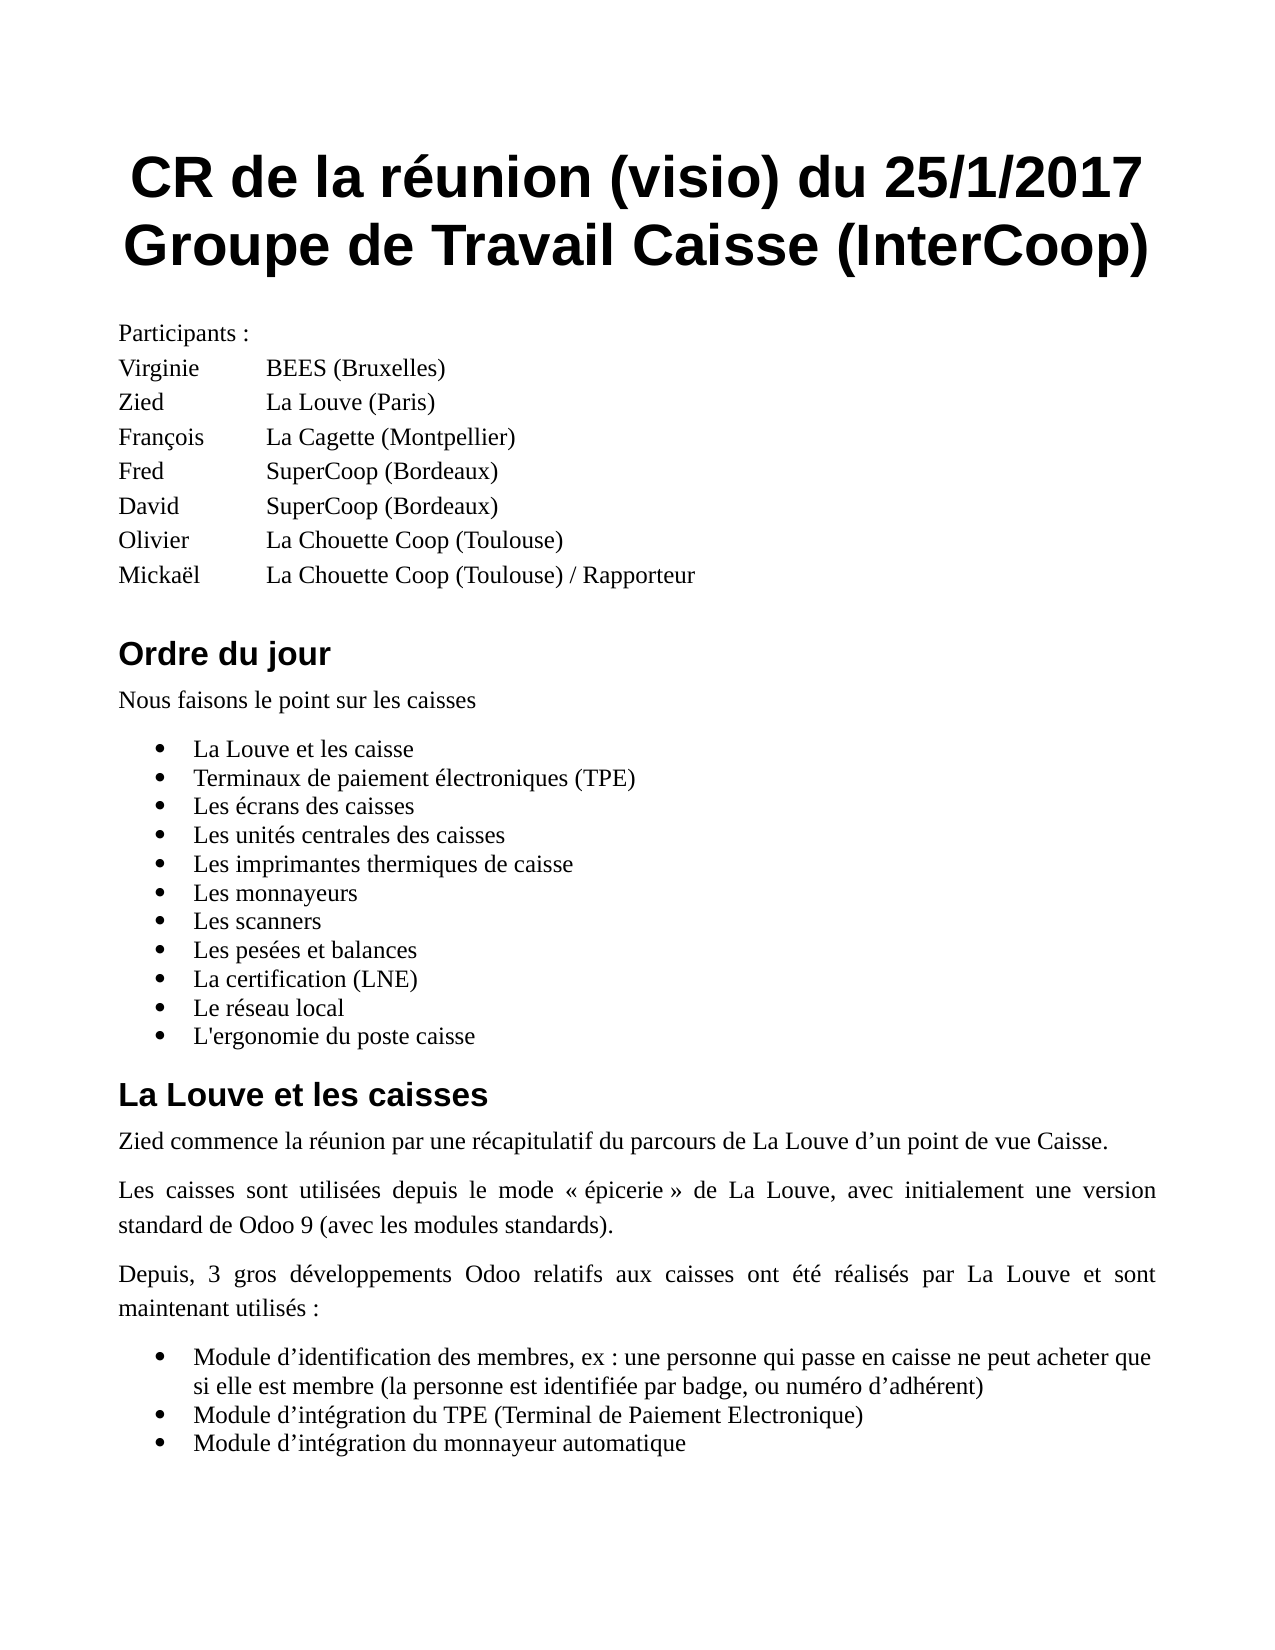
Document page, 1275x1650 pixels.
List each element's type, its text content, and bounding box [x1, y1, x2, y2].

list L'ergonomie du poste caisse [156, 1021, 1157, 1050]
subtitle Ordre du jour [118, 634, 1157, 672]
title CR de la réunion (visio) du 25/1/2017 Groupe de Travail Caisse (InterCoop) [118, 143, 1157, 277]
list Les écrans des caisses [156, 791, 1157, 820]
list Le réseau local [156, 993, 1157, 1021]
subtitle La Louve et les caisses [118, 1075, 1157, 1114]
list Les unités centrales des caisses [156, 820, 1157, 849]
list Module d’intégration du monnayeur automatique [156, 1428, 1157, 1457]
list Terminaux de paiement électroniques (TPE) [156, 763, 1157, 791]
list Les imprimantes thermiques de caisse [156, 849, 1157, 878]
list La Louve et les caisse [156, 734, 1157, 763]
list Les pesées et balances [156, 935, 1157, 964]
text Les caisses sont utilisées depuis le mode « épicerie » de La Louve, avec initialement une version standard de Odoo 9 (avec les modules standards). [118, 1175, 1157, 1238]
text Depuis, 3 gros développements Odoo relatifs aux caisses ont été réalisés par La Louve et sont maintenant utilisés : [118, 1259, 1157, 1322]
list Module d’intégration du TPE (Terminal de Paiement Electronique) [156, 1400, 1157, 1428]
list Les monnayeurs [156, 878, 1157, 906]
text Zied commence la réunion par une récapitulatif du parcours de La Louve d’un point de vue Caisse. [118, 1126, 1157, 1155]
list Module d’identification des membres, ex : une personne qui passe en caisse ne peut acheter que si elle est membre (la personne est identifiée par badge, ou numéro d’adhérent) [156, 1342, 1157, 1400]
text Participants : Virginie BEES (Bruxelles) Zied La Louve (Paris) François La Cagette (Montpellier) Fred SuperCoop (Bordeaux) David SuperCoop (Bordeaux) Olivier La Chouette Coop (Toulouse) Mickaël La Chouette Coop (Toulouse) / Rapporteur [118, 318, 1157, 589]
text Nous faisons le point sur les caisses [118, 685, 1157, 714]
list Les scanners [156, 906, 1157, 935]
list La certification (LNE) [156, 964, 1157, 993]
